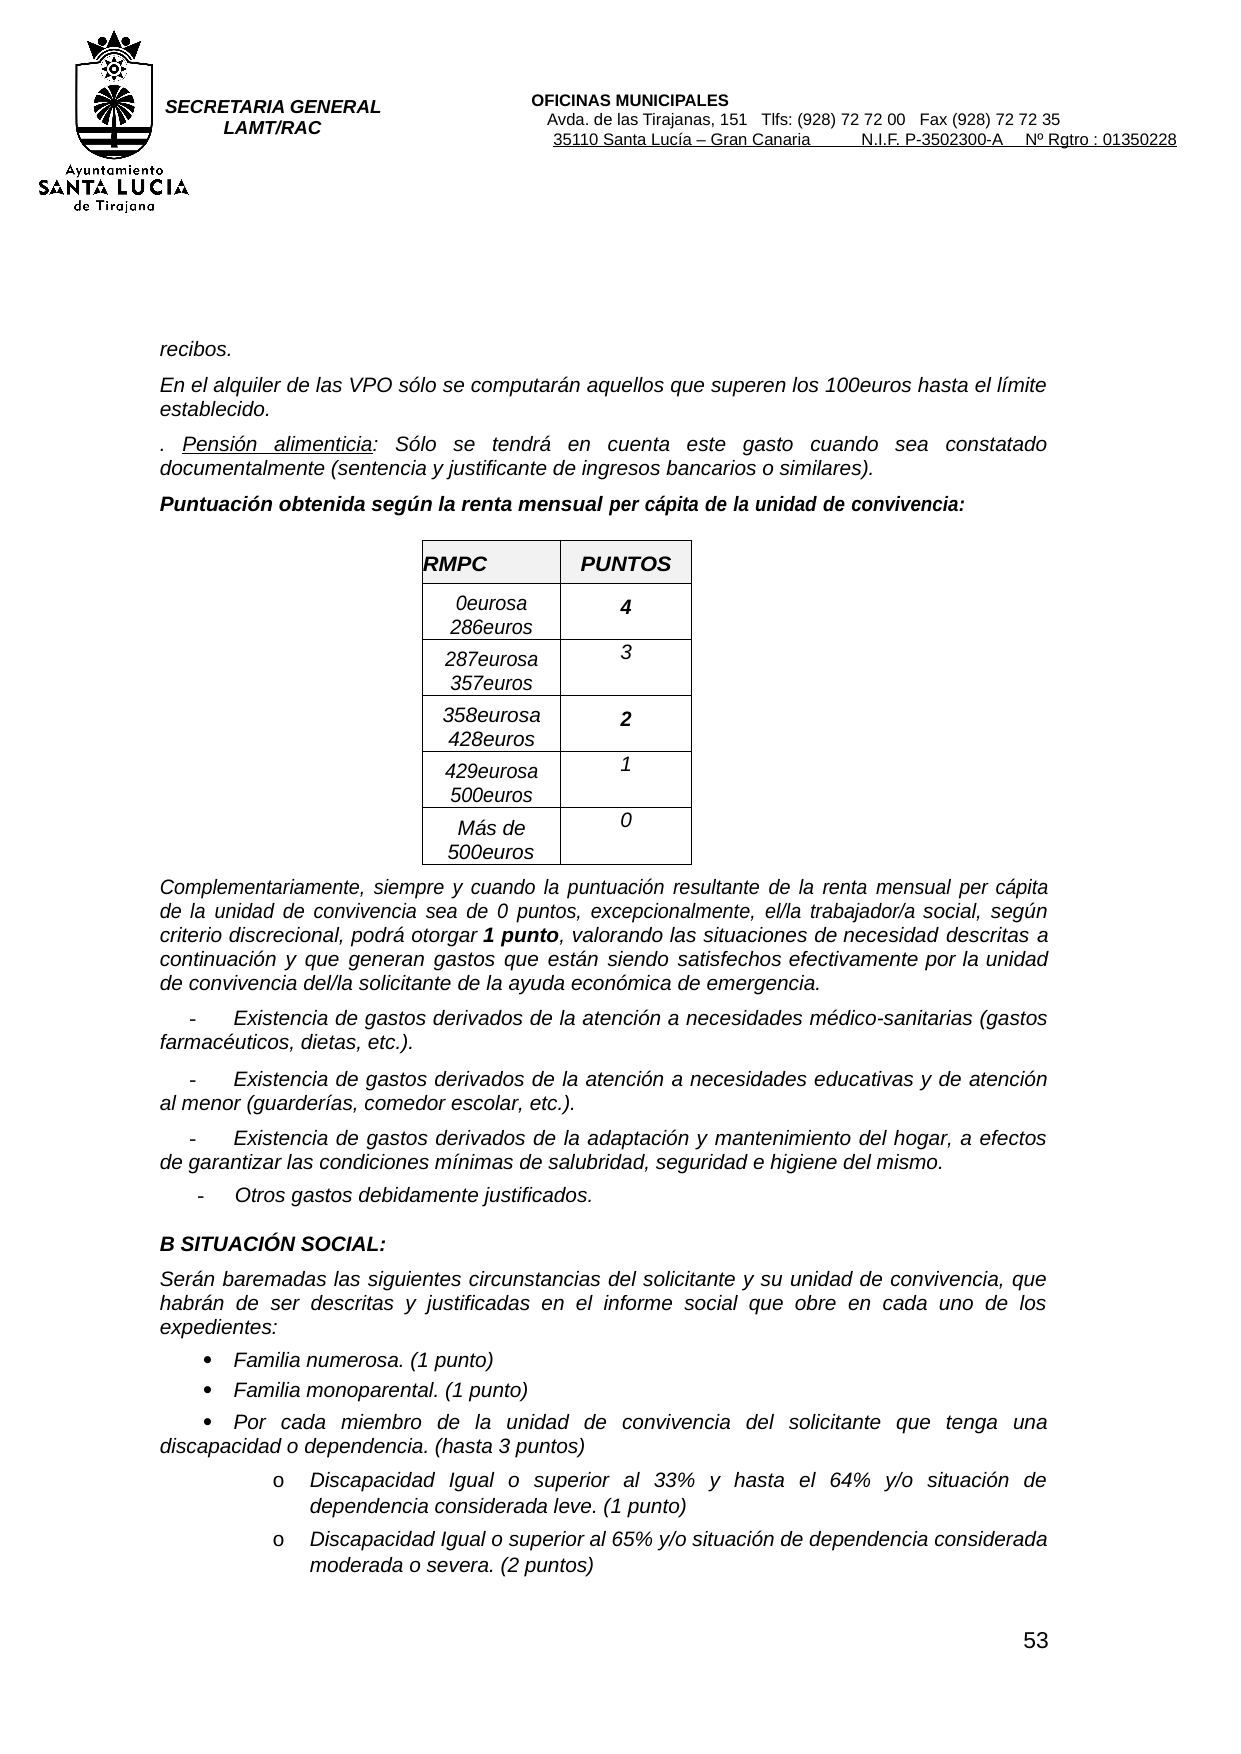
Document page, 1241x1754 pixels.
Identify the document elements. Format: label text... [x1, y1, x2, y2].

list Por cada miembro de la unidad de convivencia del solicitante que tenga una discapacidad o dependencia. (hasta 3 puntos) [159, 1410, 1048, 1458]
text Complementariamente, siempre y cuando la puntuación resultante de la renta mensual per cápita de la unidad de convivencia sea de 0 puntos, excepcionalmente, el/la trabajador/a social, según criterio discrecional, podrá otorgar 1 punto, valorando las situaciones de necesidad descritas a continuación y que generan gastos que están siendo satisfechos efectivamente por la unidad de convivencia del/la solicitante de la ayuda económica de emergencia. [159, 874, 1048, 994]
table_header PUNTOS [561, 541, 691, 583]
list Otros gastos debidamente justificados. [197, 1183, 1048, 1207]
table_cell Más de 500euros [423, 808, 560, 863]
text En el alquiler de las VPO sólo se computarán aquellos que superen los 100euros hasta el límite establecido. [159, 373, 1048, 421]
table_cell 358eurosa 428euros [423, 696, 560, 751]
text recibos. [159, 337, 1048, 361]
table_cell 1 [561, 752, 691, 807]
table_cell 0eurosa 286euros [423, 584, 560, 639]
list Discapacidad Igual o superior al 65% y/o situación de dependencia considerada moderada o severa. (2 puntos) [272, 1527, 1048, 1577]
list Discapacidad Igual o superior al 33% y hasta el 64% y/o situación de dependencia considerada leve. (1 punto) [272, 1468, 1048, 1518]
table_cell 2 [561, 696, 691, 751]
picture [10, 0, 217, 239]
table_cell 3 [561, 640, 691, 695]
table_header RMPC [423, 541, 560, 583]
list Familia monoparental. (1 punto) [159, 1377, 1048, 1402]
list Familia numerosa. (1 punto) [159, 1348, 1048, 1372]
table_cell 0 [561, 808, 691, 863]
subtitle Puntuación obtenida según la renta mensual per cápita de la unidad de convivencia: [159, 492, 1048, 516]
list Existencia de gastos derivados de la adaptación y mantenimiento del hogar, a efectos de garantizar las condiciones mínimas de salubridad, seguridad e higiene del mismo. [159, 1126, 1048, 1174]
table_cell 4 [561, 584, 691, 639]
table_cell 429eurosa 500euros [423, 752, 560, 807]
list Existencia de gastos derivados de la atención a necesidades médico-sanitarias (gastos farmacéuticos, dietas, etc.). [159, 1005, 1048, 1053]
text Serán baremadas las siguientes circunstancias del solicitante y su unidad de convivencia, que habrán de ser descritas y justificadas en el informe social que obre en cada uno de los expedientes: [159, 1267, 1048, 1339]
table_cell 287eurosa 357euros [423, 640, 560, 695]
text . Pensión alimenticia: Sólo se tendrá en cuenta este gasto cuando sea constatado documentalmente (sentencia y justificante de ingresos bancarios o similares). [159, 432, 1048, 480]
list Existencia de gastos derivados de la atención a necesidades educativas y de atención al menor (guarderías, comedor escolar, etc.). [159, 1066, 1048, 1114]
subtitle B SITUACIÓN SOCIAL: [159, 1232, 1048, 1256]
